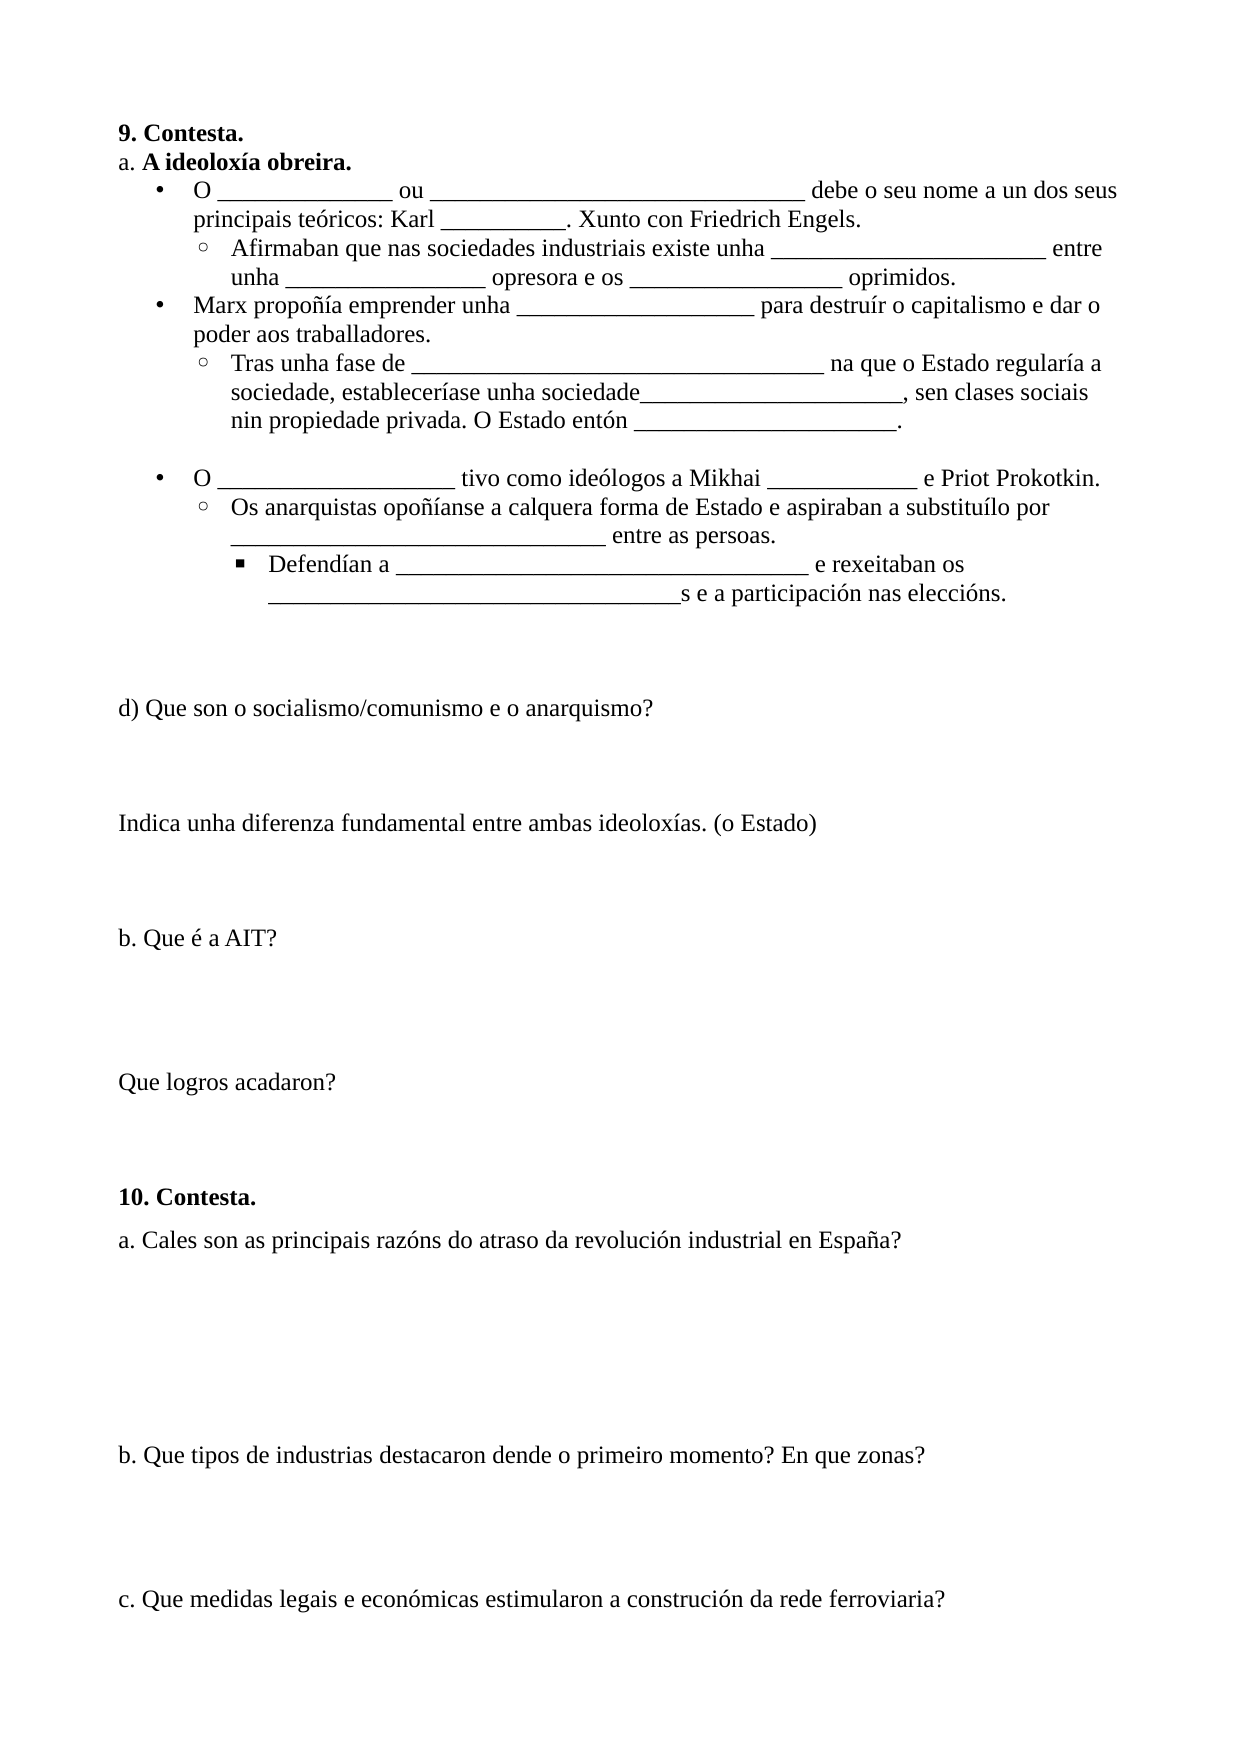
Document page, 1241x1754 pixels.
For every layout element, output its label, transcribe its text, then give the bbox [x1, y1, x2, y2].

list Marx propoñía emprender unha ___________________ para destruír o capitalismo e dar o poder aos traballadores. [156, 291, 1122, 348]
list Afirmaban que nas sociedades industriais existe unha ______________________ entre unha ________________ opresora e os _________________ oprimidos. [193, 233, 1122, 291]
text a. A ideoloxía obreira. [118, 147, 1122, 176]
text 9. Contesta. [118, 118, 1122, 147]
text Que logros acadaron? [118, 1067, 1122, 1096]
list O ______________ ou ______________________________ debe o seu nome a un dos seus principais teóricos: Karl __________. Xunto con Friedrich Engels. [156, 176, 1122, 233]
list Os anarquistas opoñíanse a calquera forma de Estado e aspiraban a substituílo por ______________________________ entre as persoas. [193, 492, 1122, 549]
text b. Que é a AIT? [118, 923, 1122, 952]
text Indica unha diferenza fundamental entre ambas ideoloxías. (o Estado) [118, 808, 1122, 837]
text a. Cales son as principais razóns do atraso da revolución industrial en España? [118, 1225, 1122, 1254]
text b. Que tipos de industrias destacaron dende o primeiro momento? En que zonas? [118, 1441, 1122, 1469]
list O ___________________ tivo como ideólogos a Mikhai ____________ e Priot Prokotkin. [156, 463, 1122, 492]
text 10. Contesta. [118, 1182, 1122, 1211]
text c. Que medidas legais e económicas estimularon a construción da rede ferroviaria? [118, 1584, 1122, 1613]
text d) Que son o socialismo/comunismo e o anarquismo? [118, 693, 1122, 722]
list Defendían a _________________________________ e rexeitaban os _________________________________s e a participación nas eleccións. [231, 549, 1122, 607]
list Tras unha fase de _________________________________ na que o Estado regularía a sociedade, estableceríase unha sociedade_____________________, sen clases sociais nin propiedade privada. O Estado entón _____________________. [193, 348, 1122, 434]
